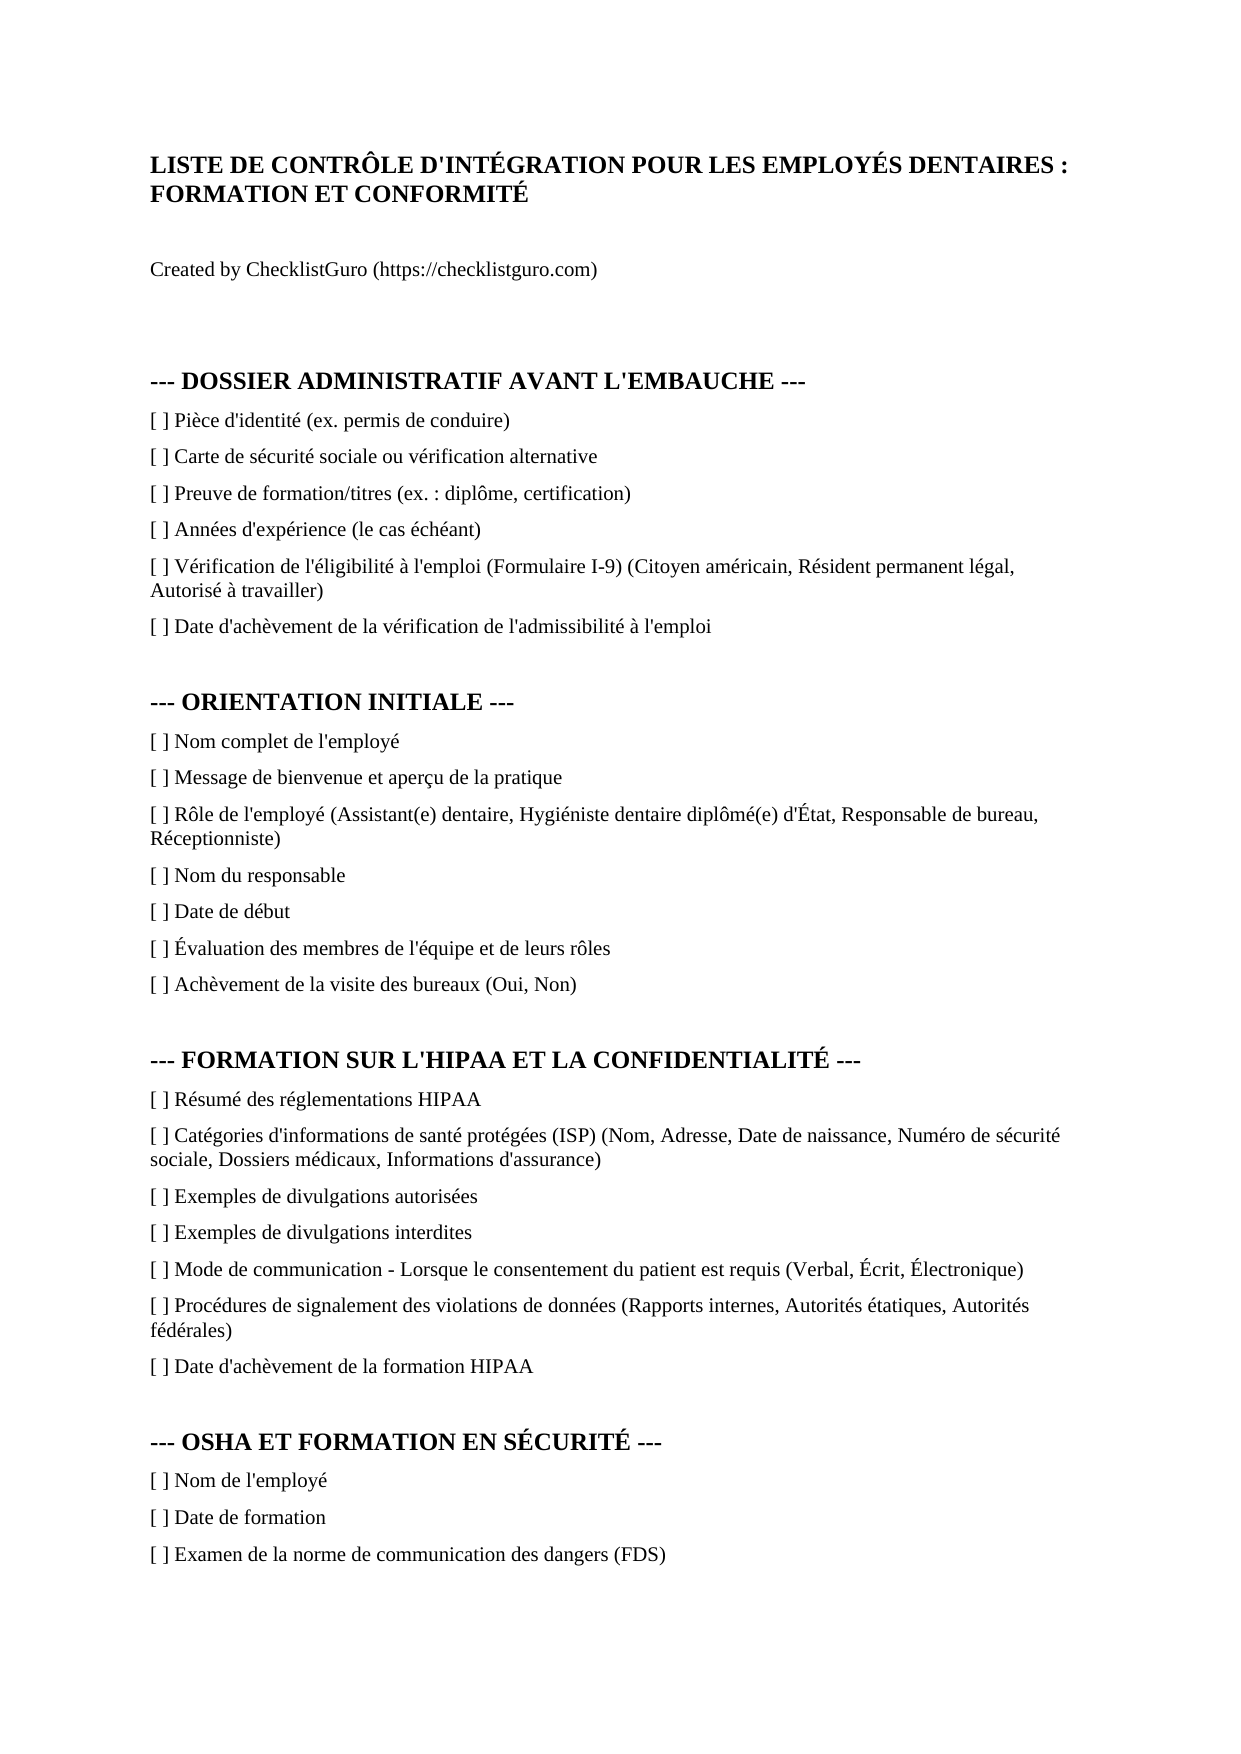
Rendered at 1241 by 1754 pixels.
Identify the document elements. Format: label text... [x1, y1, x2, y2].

text [ ] Preuve de formation/titres (ex. : diplôme, certification) [150, 481, 1090, 505]
text [ ] Nom complet de l'employé [150, 729, 1090, 753]
text [ ] Date d'achèvement de la formation HIPAA [150, 1354, 1090, 1378]
text --- ORIENTATION INITIALE --- [150, 687, 1090, 716]
text [ ] Mode de communication - Lorsque le consentement du patient est requis (Verbal, Écrit, Électronique) [150, 1257, 1090, 1281]
text [ ] Nom de l'employé [150, 1468, 1090, 1492]
text [ ] Date de début [150, 899, 1090, 923]
text [ ] Achèvement de la visite des bureaux (Oui, Non) [150, 972, 1090, 996]
text [ ] Date d'achèvement de la vérification de l'admissibilité à l'emploi [150, 614, 1090, 638]
text [ ] Exemples de divulgations autorisées [150, 1184, 1090, 1208]
text [ ] Nom du responsable [150, 862, 1090, 887]
text --- OSHA ET FORMATION EN SÉCURITÉ --- [150, 1427, 1090, 1456]
text [ ] Pièce d'identité (ex. permis de conduire) [150, 407, 1090, 432]
text [ ] Rôle de l'employé (Assistant(e) dentaire, Hygiéniste dentaire diplômé(e) d'État, Responsable de bureau, Réceptionniste) [150, 802, 1090, 850]
text [ ] Catégories d'informations de santé protégées (ISP) (Nom, Adresse, Date de naissance, Numéro de sécurité sociale, Dossiers médicaux, Informations d'assurance) [150, 1123, 1090, 1171]
text [ ] Carte de sécurité sociale ou vérification alternative [150, 444, 1090, 468]
text [ ] Procédures de signalement des violations de données (Rapports internes, Autorités étatiques, Autorités fédérales) [150, 1293, 1090, 1342]
text [ ] Date de formation [150, 1505, 1090, 1529]
text [ ] Évaluation des membres de l'équipe et de leurs rôles [150, 936, 1090, 960]
text [ ] Exemples de divulgations interdites [150, 1220, 1090, 1244]
text Created by ChecklistGuro (https://checklistguro.com) [150, 257, 1090, 281]
text [ ] Vérification de l'éligibilité à l'emploi (Formulaire I-9) (Citoyen américain, Résident permanent légal, Autorisé à travailler) [150, 554, 1090, 602]
text LISTE DE CONTRÔLE D'INTÉGRATION POUR LES EMPLOYÉS DENTAIRES : FORMATION ET CONFORMITÉ [150, 150, 1090, 207]
text [ ] Examen de la norme de communication des dangers (FDS) [150, 1542, 1090, 1566]
text [ ] Résumé des réglementations HIPAA [150, 1087, 1090, 1111]
text --- DOSSIER ADMINISTRATIF AVANT L'EMBAUCHE --- [150, 366, 1090, 395]
text [ ] Message de bienvenue et aperçu de la pratique [150, 765, 1090, 789]
text [ ] Années d'expérience (le cas échéant) [150, 517, 1090, 541]
text --- FORMATION SUR L'HIPAA ET LA CONFIDENTIALITÉ --- [150, 1045, 1090, 1074]
